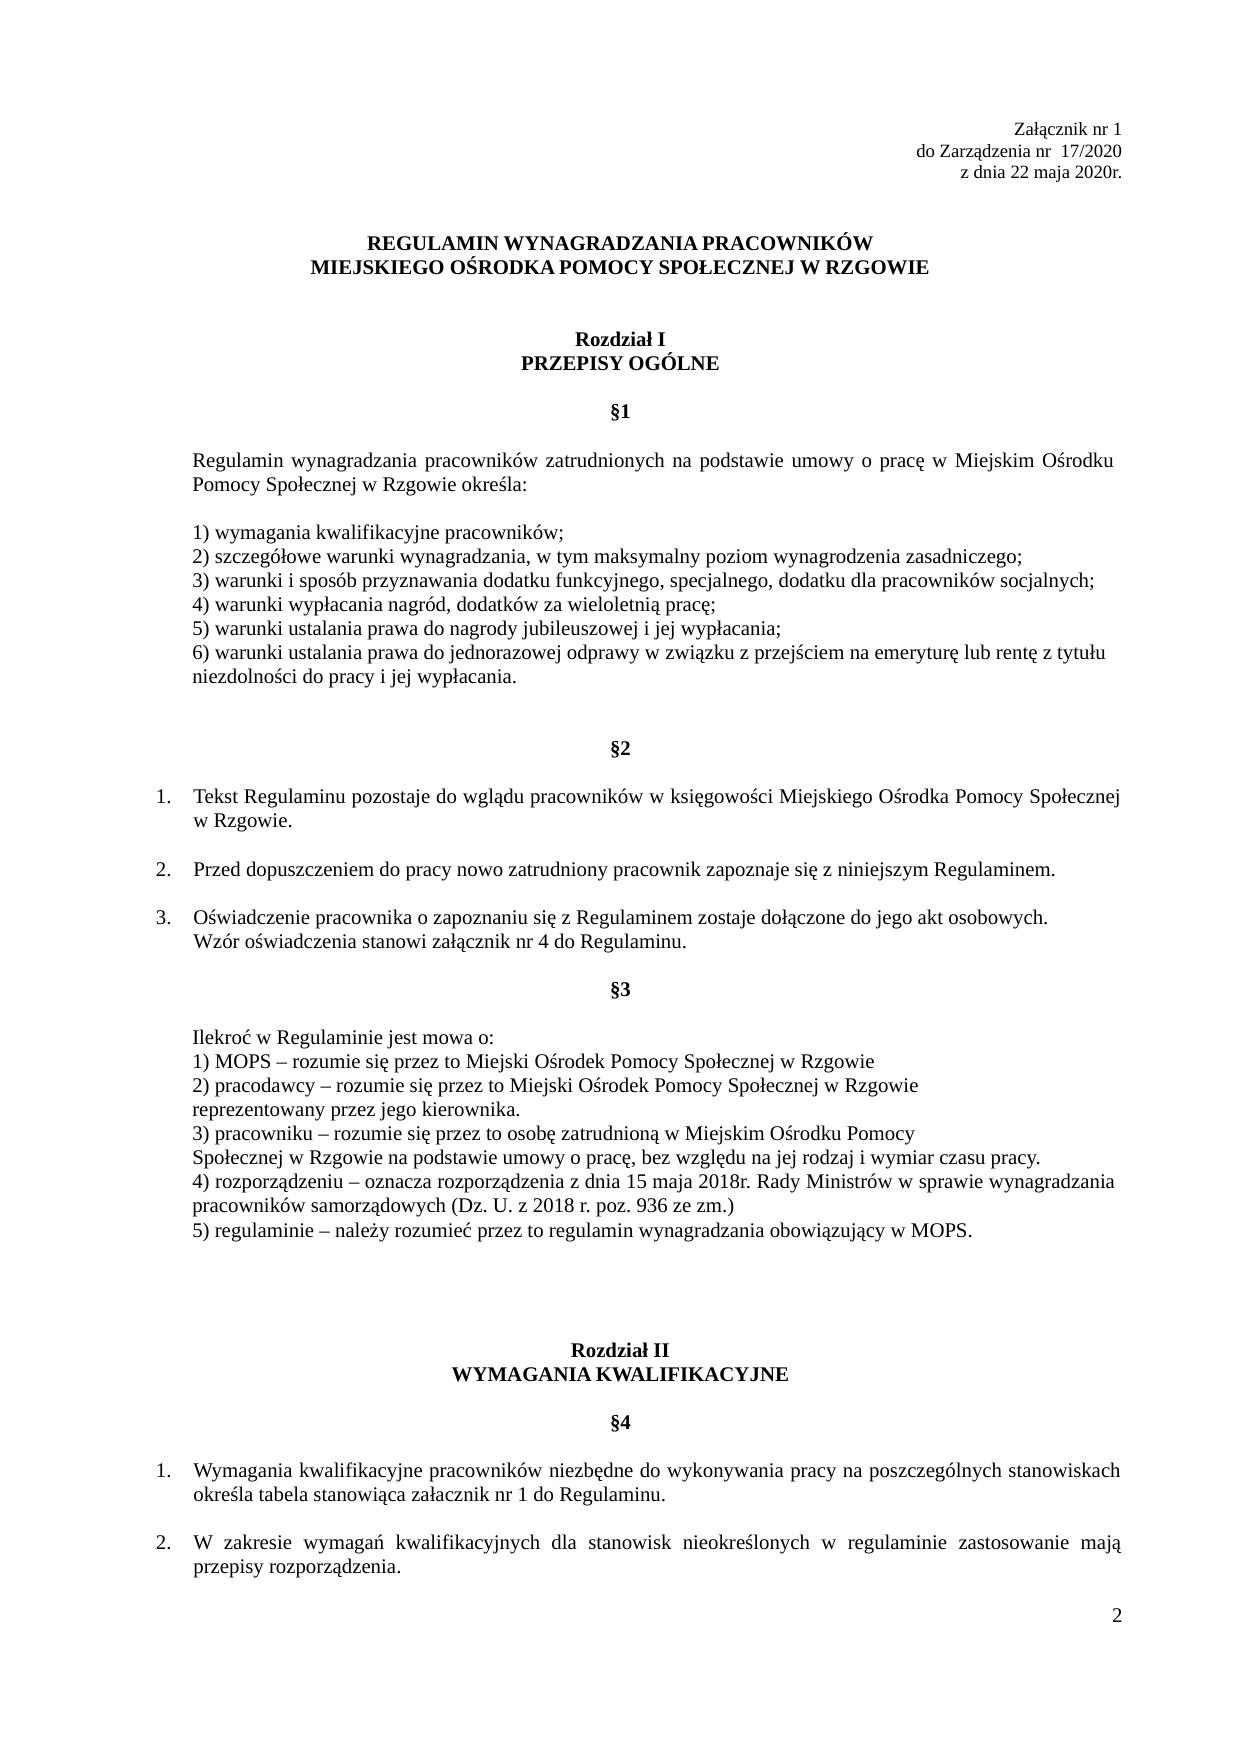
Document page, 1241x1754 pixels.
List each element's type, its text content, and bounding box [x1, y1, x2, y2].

text 5) regulaminie – należy rozumieć przez to regulamin wynagradzania obowiązujący w MOPS. [118, 1217, 1122, 1242]
list Oświadczenie pracownika o zapoznaniu się z Regulaminem zostaje dołączone do jego akt osobowych. [156, 905, 1122, 929]
text 5) warunki ustalania prawa do nagrody jubileuszowej i jej wypłacania; [118, 616, 1122, 640]
text MIEJSKIEGO OŚRODKA POMOCY SPOŁECZNEJ W RZGOWIE [118, 255, 1122, 279]
text do Zarządzenia nr 17/2020 [118, 140, 1122, 161]
text Rozdział II [118, 1338, 1122, 1362]
text §3 [118, 977, 1122, 1001]
list W zakresie wymagań kwalifikacyjnych dla stanowisk nieokreślonych w regulaminie zastosowanie mają przepisy rozporządzenia. [156, 1530, 1122, 1578]
text 3) warunki i sposób przyznawania dodatku funkcyjnego, specjalnego, dodatku dla pracowników socjalnych; [118, 568, 1122, 592]
text REGULAMIN WYNAGRADZANIA PRACOWNIKÓW [118, 231, 1122, 255]
text §4 [118, 1410, 1122, 1434]
text 2) szczegółowe warunki wynagradzania, w tym maksymalny poziom wynagrodzenia zasadniczego; [118, 544, 1122, 568]
text 6) warunki ustalania prawa do jednorazowej odprawy w związku z przejściem na emeryturę lub rentę z tytułu niezdolności do pracy i jej wypłacania. [118, 640, 1122, 688]
list Przed dopuszczeniem do pracy nowo zatrudniony pracownik zapoznaje się z niniejszym Regulaminem. [156, 857, 1122, 881]
text 2) pracodawcy – rozumie się przez to Miejski Ośrodek Pomocy Społecznej w Rzgowie [118, 1073, 1122, 1097]
text Załącznik nr 1 [118, 118, 1122, 140]
list Wymagania kwalifikacyjne pracowników niezbędne do wykonywania pracy na poszczególnych stanowiskach określa tabela stanowiąca załacznik nr 1 do Regulaminu. [156, 1458, 1122, 1506]
text Ilekroć w Regulaminie jest mowa o: [118, 1025, 1122, 1049]
list Wzór oświadczenia stanowi załącznik nr 4 do Regulaminu. [156, 929, 1122, 953]
text z dnia 22 maja 2020r. [118, 161, 1122, 183]
text Rozdział I [118, 327, 1122, 351]
text 2 [118, 1602, 1122, 1627]
text §2 [118, 736, 1122, 760]
text 4) rozporządzeniu – oznacza rozporządzenia z dnia 15 maja 2018r. Rady Ministrów w sprawie wynagradzania pracowników samorządowych (Dz. U. z 2018 r. poz. 936 ze zm.) [118, 1169, 1122, 1217]
list Tekst Regulaminu pozostaje do wglądu pracowników w księgowości Miejskiego Ośrodka Pomocy Społecznej w Rzgowie. [156, 784, 1122, 832]
text reprezentowany przez jego kierownika. [118, 1097, 1122, 1121]
text Społecznej w Rzgowie na podstawie umowy o pracę, bez względu na jej rodzaj i wymiar czasu pracy. [118, 1145, 1122, 1169]
text 1) MOPS – rozumie się przez to Miejski Ośrodek Pomocy Społecznej w Rzgowie [118, 1049, 1122, 1073]
text §1 [118, 399, 1122, 423]
text 1) wymagania kwalifikacyjne pracowników; [118, 520, 1122, 544]
text WYMAGANIA KWALIFIKACYJNE [118, 1362, 1122, 1386]
text PRZEPISY OGÓLNE [118, 351, 1122, 375]
text Regulamin wynagradzania pracowników zatrudnionych na podstawie umowy o pracę w Miejskim Ośrodku Pomocy Społecznej w Rzgowie określa: [118, 447, 1122, 496]
text 4) warunki wypłacania nagród, dodatków za wieloletnią pracę; [118, 592, 1122, 616]
text 3) pracowniku – rozumie się przez to osobę zatrudnioną w Miejskim Ośrodku Pomocy [118, 1121, 1122, 1145]
